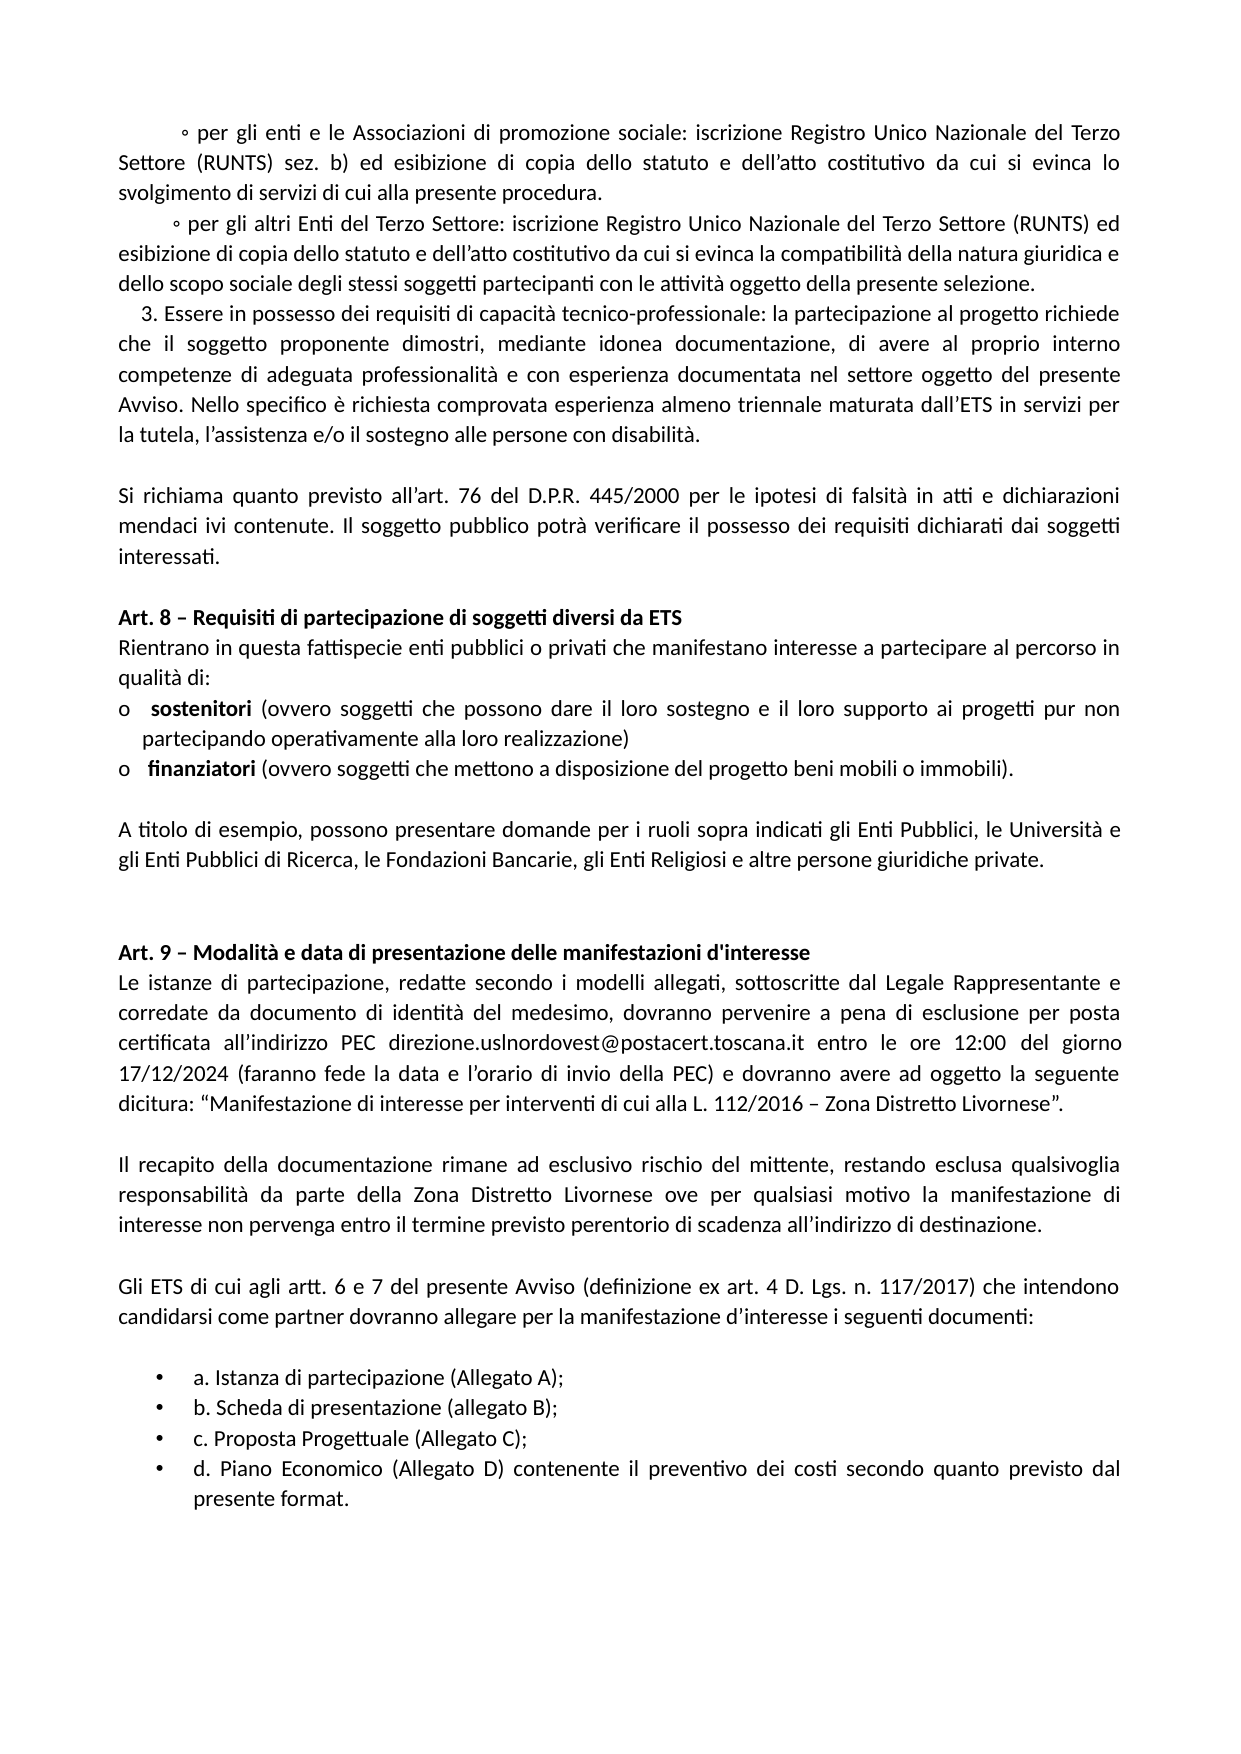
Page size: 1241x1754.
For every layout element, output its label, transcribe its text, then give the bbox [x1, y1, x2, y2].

text o sostenitori (ovvero soggetti che possono dare il loro sostegno e il loro supporto ai progetti pur non partecipando operativamente alla loro realizzazione) [118, 694, 1122, 752]
list b. Scheda di presentazione (allegato B); [156, 1393, 1122, 1422]
text 3. Essere in possesso dei requisiti di capacità tecnico-professionale: la partecipazione al progetto richiede che il soggetto proponente dimostri, mediante idonea documentazione, di avere al proprio interno competenze di adeguata professionalità e con esperienza documentata nel settore oggetto del presente Avviso. Nello specifico è richiesta comprovata esperienza almeno triennale maturata dall’ETS in servizi per la tutela, l’assistenza e/o il sostegno alle persone con disabilità. [118, 299, 1122, 448]
text o finanziatori (ovvero soggetti che mettono a disposizione del progetto beni mobili o immobili). [118, 754, 1122, 782]
text ◦ per gli enti e le Associazioni di promozione sociale: iscrizione Registro Unico Nazionale del Terzo Settore (RUNTS) sez. b) ed esibizione di copia dello statuto e dell’atto costitutivo da cui si evinca lo svolgimento di servizi di cui alla presente procedura. [118, 118, 1122, 207]
text Le istanze di partecipazione, redatte secondo i modelli allegati, sottoscritte dal Legale Rappresentante e corredate da documento di identità del medesimo, dovranno pervenire a pena di esclusione per posta certificata all’indirizzo PEC direzione.uslnordovest@postacert.toscana.it entro le ore 12:00 del giorno 17/12/2024 (faranno fede la data e l’orario di invio della PEC) e dovranno avere ad oggetto la seguente dicitura: “Manifestazione di interesse per interventi di cui alla L. 112/2016 – Zona Distretto Livornese”. [118, 968, 1122, 1117]
list d. Piano Economico (Allegato D) contenente il preventivo dei costi secondo quanto previsto dal presente format. [156, 1454, 1122, 1512]
text Il recapito della documentazione rimane ad esclusivo rischio del mittente, restando esclusa qualsivoglia responsabilità da parte della Zona Distretto Livornese ove per qualsiasi motivo la manifestazione di interesse non pervenga entro il termine previsto perentorio di scadenza all’indirizzo di destinazione. [118, 1150, 1122, 1239]
text Si richiama quanto previsto all’art. 76 del D.P.R. 445/2000 per le ipotesi di falsità in atti e dichiarazioni mendaci ivi contenute. Il soggetto pubblico potrà verificare il possesso dei requisiti dichiarati dai soggetti interessati. [118, 481, 1122, 570]
text Gli ETS di cui agli artt. 6 e 7 del presente Avviso (definizione ex art. 4 D. Lgs. n. 117/2017) che intendono candidarsi come partner dovranno allegare per la manifestazione d’interesse i seguenti documenti: [118, 1272, 1122, 1330]
text Rientrano in questa fattispecie enti pubblici o privati che manifestano interesse a partecipare al percorso in qualità di: [118, 633, 1122, 692]
text Art. 8 – Requisiti di partecipazione di soggetti diversi da ETS [118, 603, 1122, 631]
text A titolo di esempio, possono presentare domande per i ruoli sopra indicati gli Enti Pubblici, le Università e gli Enti Pubblici di Ricerca, le Fondazioni Bancarie, gli Enti Religiosi e altre persone giuridiche private. [118, 815, 1122, 874]
text ◦ per gli altri Enti del Terzo Settore: iscrizione Registro Unico Nazionale del Terzo Settore (RUNTS) ed esibizione di copia dello statuto e dell’atto costitutivo da cui si evinca la compatibilità della natura giuridica e dello scopo sociale degli stessi soggetti partecipanti con le attività oggetto della presente selezione. [118, 209, 1122, 297]
list c. Proposta Progettuale (Allegato C); [156, 1424, 1122, 1452]
list a. Istanza di partecipazione (Allegato A); [156, 1363, 1122, 1391]
text Art. 9 – Modalità e data di presentazione delle manifestazioni d'interesse [118, 938, 1122, 966]
